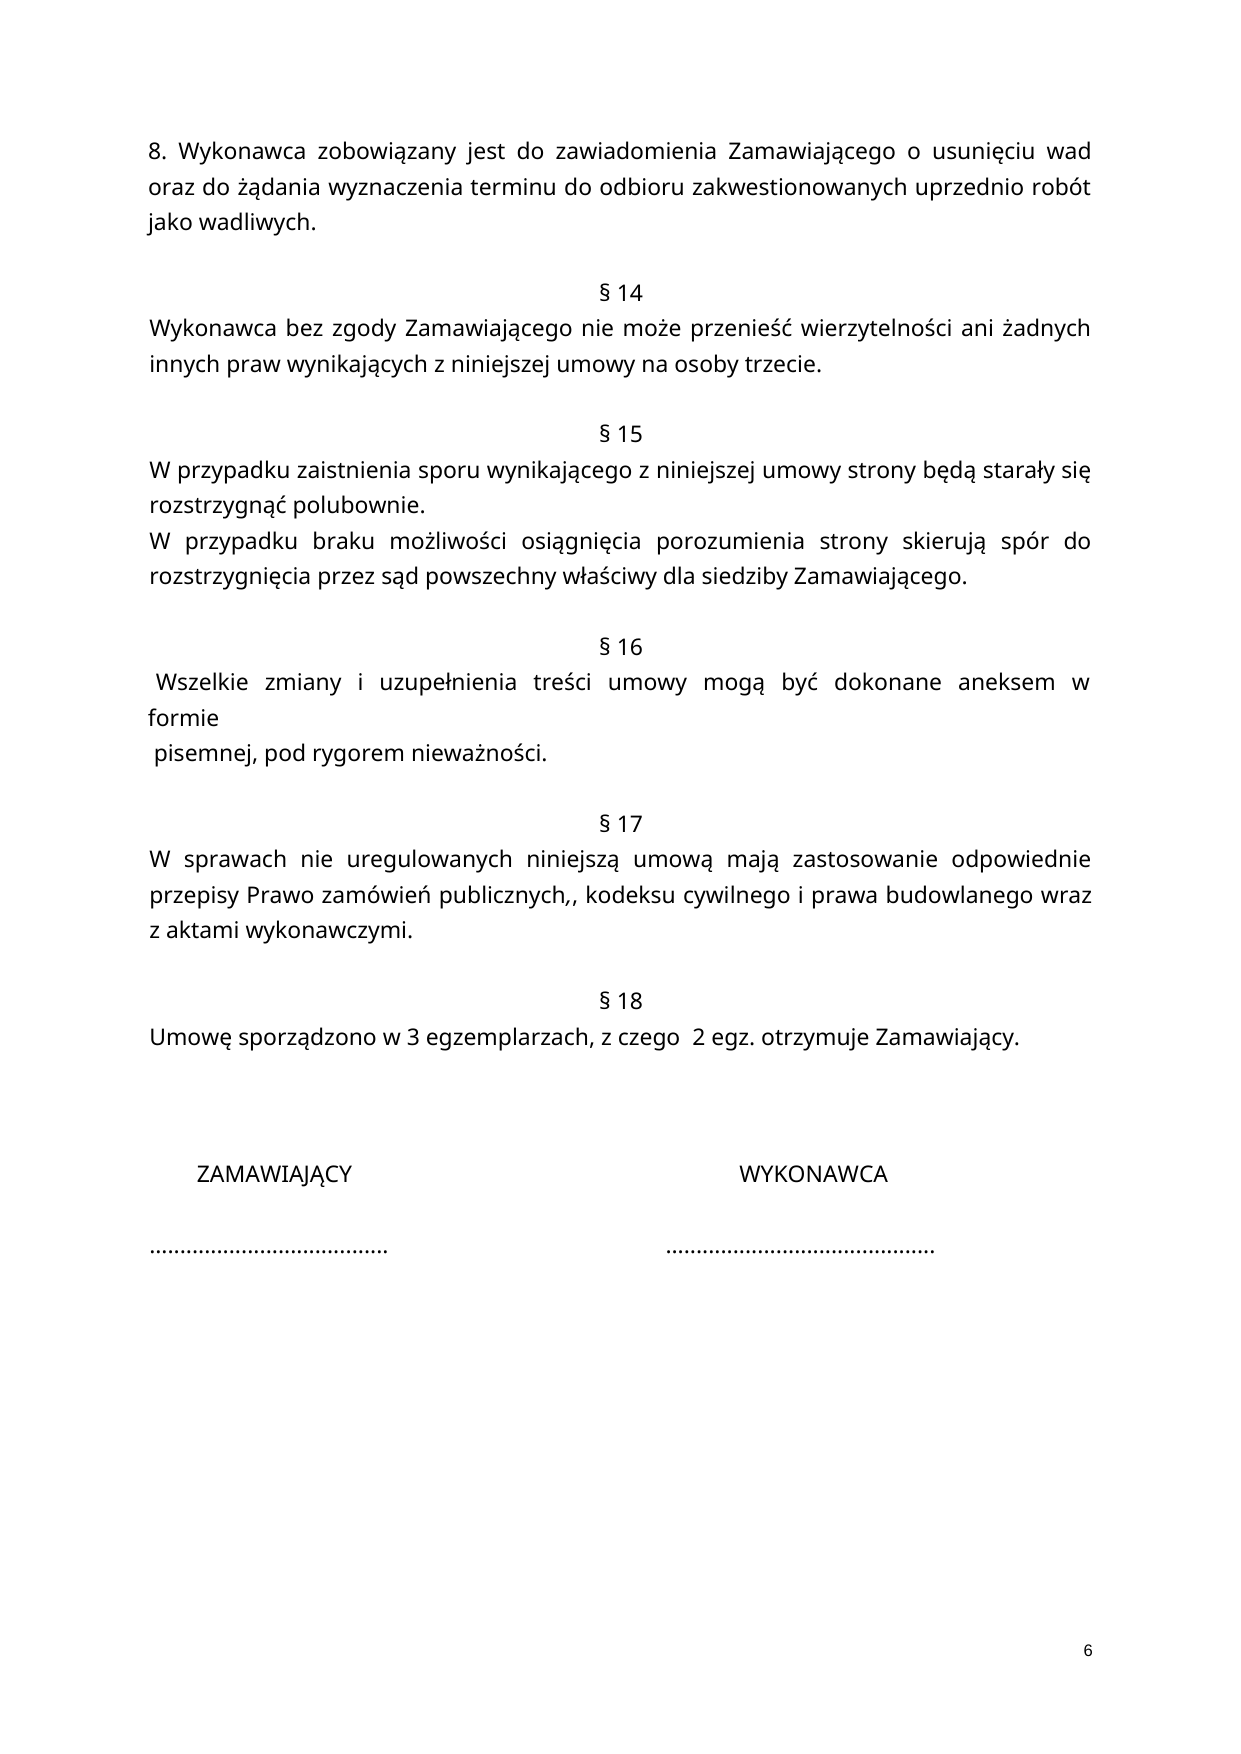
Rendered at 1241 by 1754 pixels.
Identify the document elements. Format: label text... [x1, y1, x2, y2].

text ….................................... …......................................... [149, 1225, 1092, 1260]
text pisemnej, pod rygorem nieważności. [148, 733, 1092, 769]
text Wykonawca bez zgody Zamawiającego nie może przenieść wierzytelności ani żadnych innych praw wynikających z niniejszej umowy na osoby trzecie. [149, 308, 1092, 379]
text § 17 [149, 804, 1092, 839]
text § 18 [149, 981, 1092, 1017]
text W przypadku zaistnienia sporu wynikającego z niniejszej umowy strony będą starały się rozstrzygnąć polubownie. [149, 450, 1092, 521]
text § 16 [149, 627, 1092, 662]
text W sprawach nie uregulowanych niniejszą umową mają zastosowanie odpowiednie przepisy Prawo zamówień publicznych,, kodeksu cywilnego i prawa budowlanego wraz z aktami wykonawczymi. [149, 839, 1092, 946]
text § 15 [149, 414, 1092, 450]
text 8. Wykonawca zobowiązany jest do zawiadomienia Zamawiającego o usunięciu wad oraz do żądania wyznaczenia terminu do odbioru zakwestionowanych uprzednio robót jako wadliwych. [148, 131, 1092, 237]
text § 14 [149, 273, 1092, 308]
text Wszelkie zmiany i uzupełnienia treści umowy mogą być dokonane aneksem w formie [148, 662, 1092, 733]
text Umowę sporządzono w 3 egzemplarzach, z czego 2 egz. otrzymuje Zamawiający. [149, 1017, 1092, 1052]
text ZAMAWIAJĄCY WYKONAWCA [149, 1154, 1092, 1189]
text W przypadku braku możliwości osiągnięcia porozumienia strony skierują spór do rozstrzygnięcia przez sąd powszechny właściwy dla siedziby Zamawiającego. [149, 521, 1092, 592]
